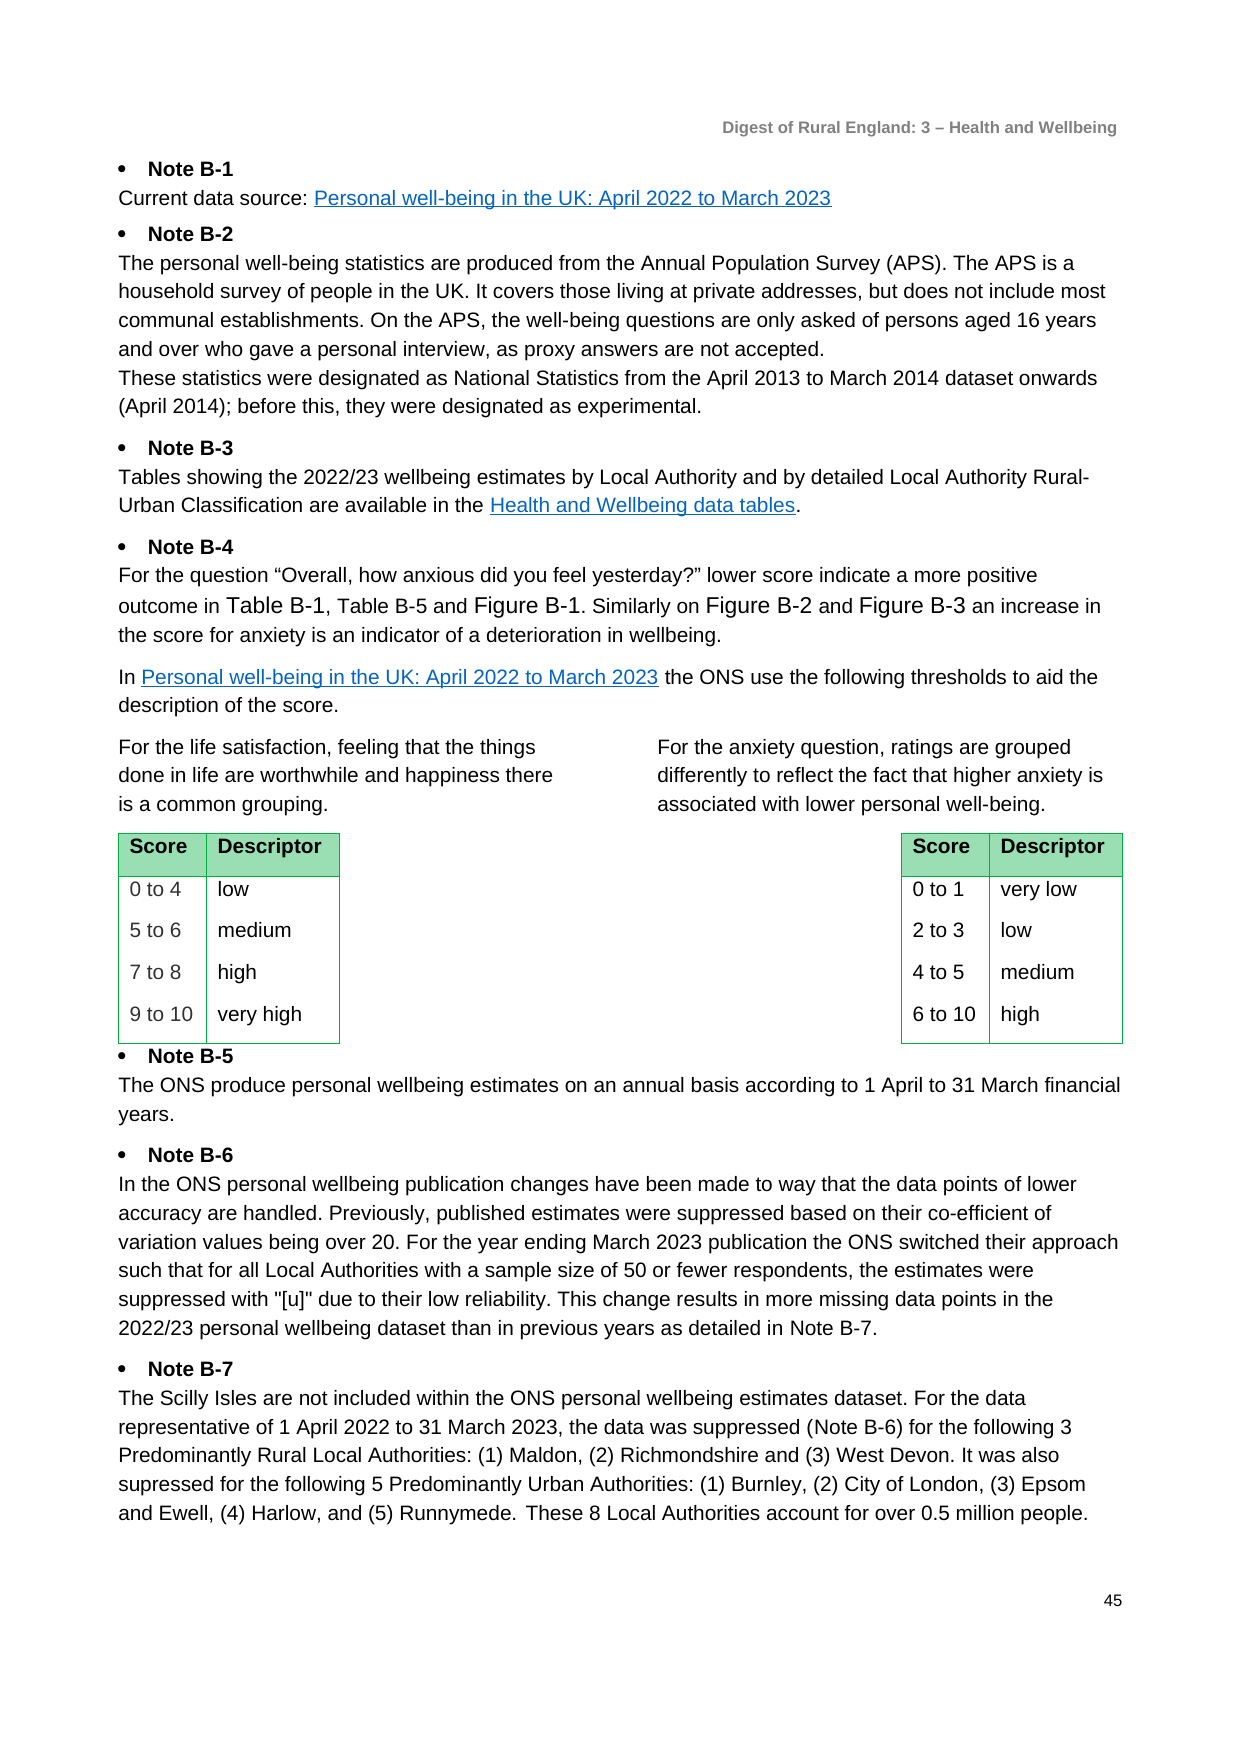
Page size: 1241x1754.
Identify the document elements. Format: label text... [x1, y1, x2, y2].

text The ONS produce personal wellbeing estimates on an annual basis according to 1 April to 31 March financial years. [118, 1073, 1122, 1126]
table_cell 5 to 6 [119, 918, 206, 960]
list Note B-5 [118, 1044, 1122, 1068]
table_cell high [207, 960, 339, 1002]
list Note B-7 [118, 1357, 1122, 1381]
table_cell 2 to 3 [902, 918, 989, 960]
list Note B-2 [118, 222, 1122, 246]
table_cell 4 to 5 [902, 960, 989, 1002]
table_cell high [990, 1002, 1122, 1043]
text Tables showing the 2022/23 wellbeing estimates by Local Authority and by detailed Local Authority Rural-Urban Classification are available in the Health and Wellbeing data tables. [118, 464, 1122, 517]
list Note B-1 [118, 156, 1122, 181]
text For the life satisfaction, feeling that the things done in life are worthwhile and happiness there is a common grouping. [118, 734, 568, 816]
table_cell low [990, 918, 1122, 960]
table_cell 6 to 10 [902, 1002, 989, 1043]
text The personal well-being statistics are produced from the Annual Population Survey (APS). The APS is a household survey of people in the UK. It covers those living at private addresses, but does not include most communal establishments. On the APS, the well-being questions are only asked of persons aged 16 years and over who gave a personal interview, as proxy answers are not accepted. [118, 251, 1122, 361]
table_header Score [902, 834, 989, 876]
list Note B-4 [118, 534, 1122, 558]
table_cell medium [207, 918, 339, 960]
text These statistics were designated as National Statistics from the April 2013 to March 2014 dataset onwards (April 2014); before this, they were designated as experimental. [118, 366, 1122, 418]
table_cell low [207, 877, 339, 918]
table_header Descriptor [990, 834, 1122, 876]
text Current data source: Personal well-being in the UK: April 2022 to March 2023 [118, 185, 1122, 209]
table_cell very high [207, 1002, 339, 1043]
list Note B-6 [118, 1143, 1122, 1167]
table_cell 0 to 4 [119, 877, 206, 918]
table_cell very low [990, 877, 1122, 918]
text For the question “Overall, how anxious did you feel yesterday?” lower score indicate a more positive outcome in Table B‑1, Table B‑5 and Figure B‑1. Similarly on Figure B‑2 and Figure B‑3 an increase in the score for anxiety is an indicator of a deterioration in wellbeing. [118, 563, 1122, 647]
text For the anxiety question, ratings are grouped differently to reflect the fact that higher anxiety is associated with lower personal well-being. [657, 734, 1122, 816]
table_header Descriptor [207, 834, 339, 876]
text In Personal well-being in the UK: April 2022 to March 2023 the ONS use the following thresholds to aid the description of the score. [118, 664, 1122, 717]
table_cell 0 to 1 [902, 877, 989, 918]
table_cell medium [990, 960, 1122, 1002]
list Note B-3 [118, 436, 1122, 460]
table_cell 7 to 8 [119, 960, 206, 1002]
table_cell 9 to 10 [119, 1002, 206, 1043]
text The Scilly Isles are not included within the ONS personal wellbeing estimates dataset. For the data representative of 1 April 2022 to 31 March 2023, the data was suppressed (Note B-6) for the following 3 Predominantly Rural Local Authorities: (1) Maldon, (2) Richmondshire and (3) West Devon. It was also supressed for the following 5 Predominantly Urban Authorities: (1) Burnley, (2) City of London, (3) Epsom and Ewell, (4) Harlow, and (5) Runnymede. These 8 Local Authorities account for over 0.5 million people. [118, 1386, 1122, 1525]
table_header Score [119, 834, 206, 876]
text In the ONS personal wellbeing publication changes have been made to way that the data points of lower accuracy are handled. Previously, published estimates were suppressed based on their co-efficient of variation values being over 20. For the year ending March 2023 publication the ONS switched their approach such that for all Local Authorities with a sample size of 50 or fewer respondents, the estimates were suppressed with "[u]" due to their low reliability. This change results in more missing data points in the 2022/23 personal wellbeing dataset than in previous years as detailed in Note B-7. [118, 1172, 1122, 1340]
